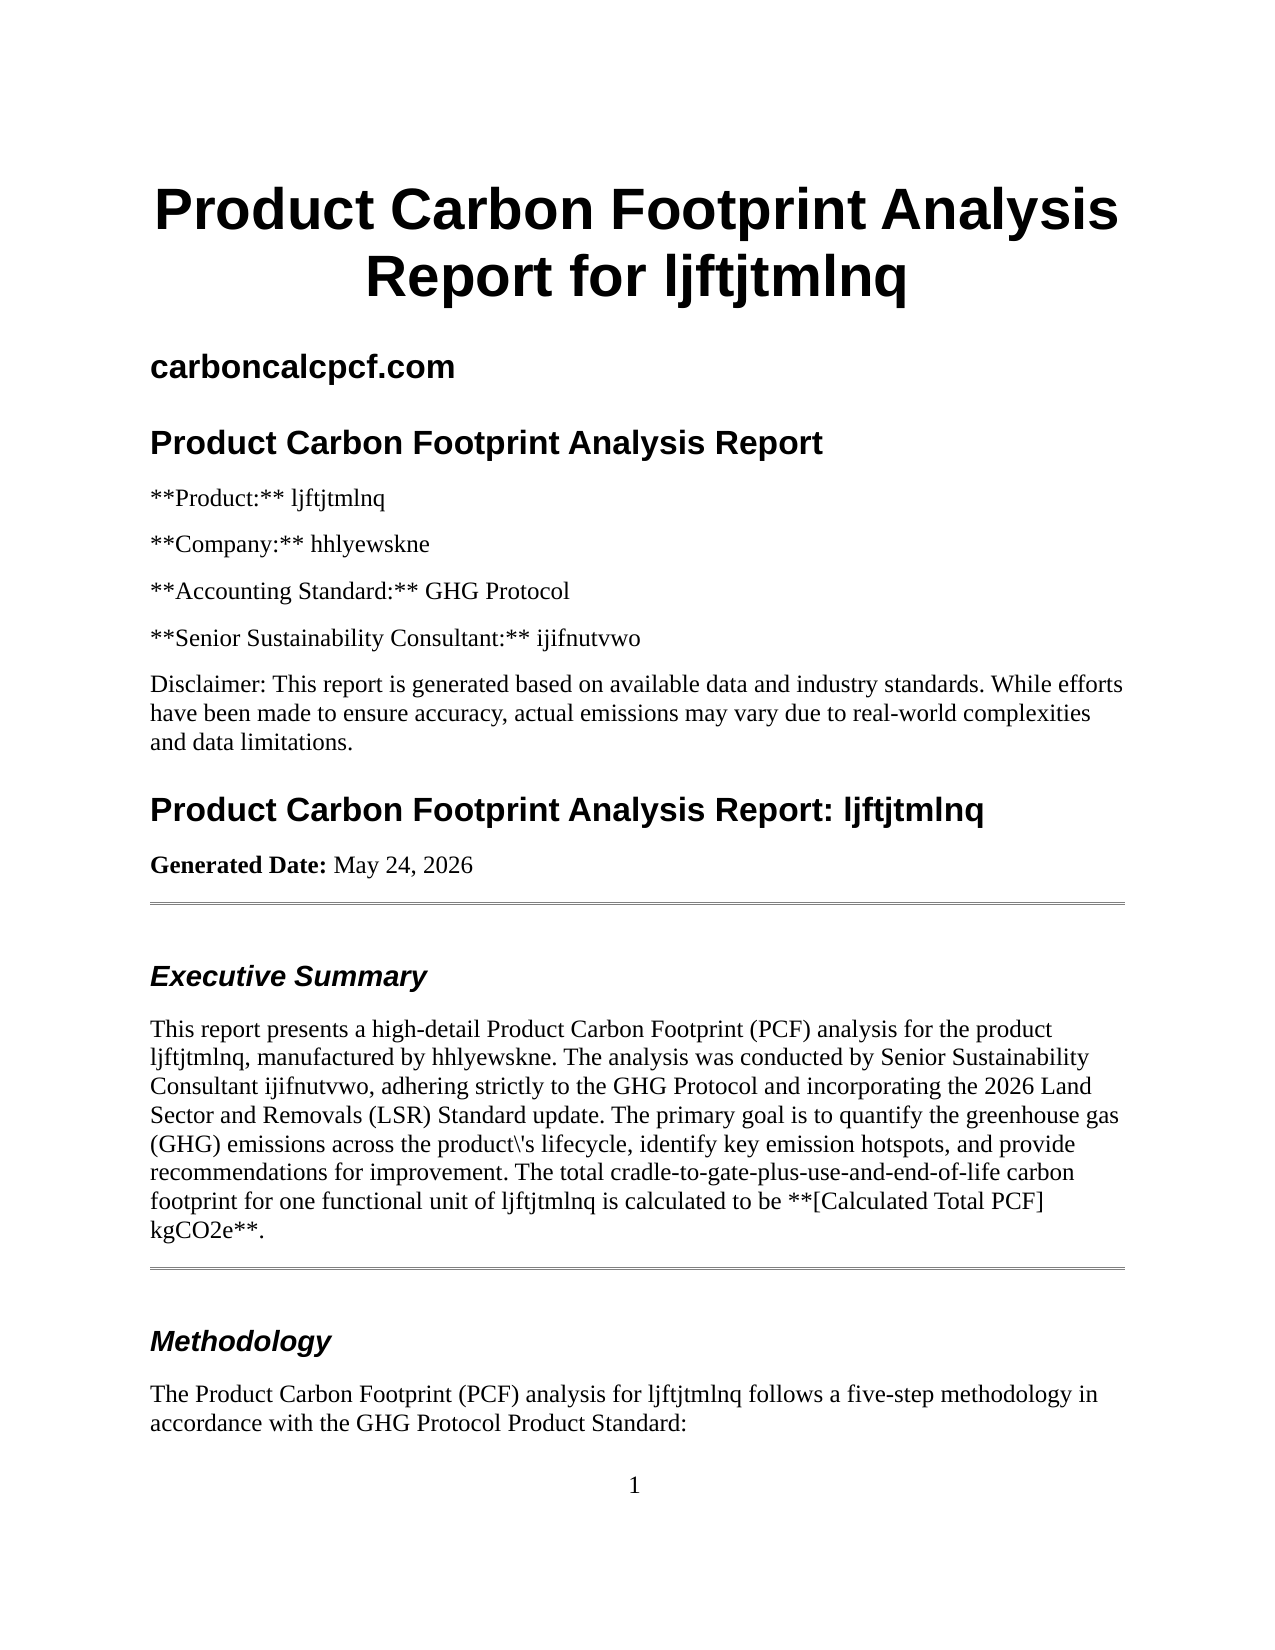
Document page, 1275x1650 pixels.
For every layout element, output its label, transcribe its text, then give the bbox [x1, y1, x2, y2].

text **Senior Sustainability Consultant:** ijifnutvwo [150, 623, 1125, 652]
text The Product Carbon Footprint (PCF) analysis for ljftjtmlnq follows a five-step methodology in accordance with the GHG Protocol Product Standard: [150, 1379, 1125, 1436]
subtitle carboncalcpcf.com [150, 347, 1125, 385]
text Disclaimer: This report is generated based on available data and industry standards. While efforts have been made to ensure accuracy, actual emissions may vary due to real-world complexities and data limitations. [150, 669, 1125, 756]
text **Product:** ljftjtmlnq [150, 483, 1125, 512]
subtitle Methodology [150, 1324, 1125, 1357]
subtitle Product Carbon Footprint Analysis Report [150, 423, 1125, 461]
text Generated Date: May 24, 2026 [150, 850, 1125, 879]
text This report presents a high-detail Product Carbon Footprint (PCF) analysis for the product ljftjtmlnq, manufactured by hhlyewskne. The analysis was conducted by Senior Sustainability Consultant ijifnutvwo, adhering strictly to the GHG Protocol and incorporating the 2026 Land Sector and Removals (LSR) Standard update. The primary goal is to quantify the greenhouse gas (GHG) emissions across the product\'s lifecycle, identify key emission hotspots, and provide recommendations for improvement. The total cradle-to-gate-plus-use-and-end-of-life carbon footprint for one functional unit of ljftjtmlnq is calculated to be **[Calculated Total PCF] kgCO2e**. [150, 1014, 1125, 1244]
subtitle Executive Summary [150, 959, 1125, 992]
title Product Carbon Footprint Analysis Report for ljftjtmlnq [150, 175, 1125, 309]
subtitle Product Carbon Footprint Analysis Report: ljftjtmlnq [150, 790, 1125, 828]
text **Company:** hhlyewskne [150, 529, 1125, 558]
text **Accounting Standard:** GHG Protocol [150, 576, 1125, 605]
